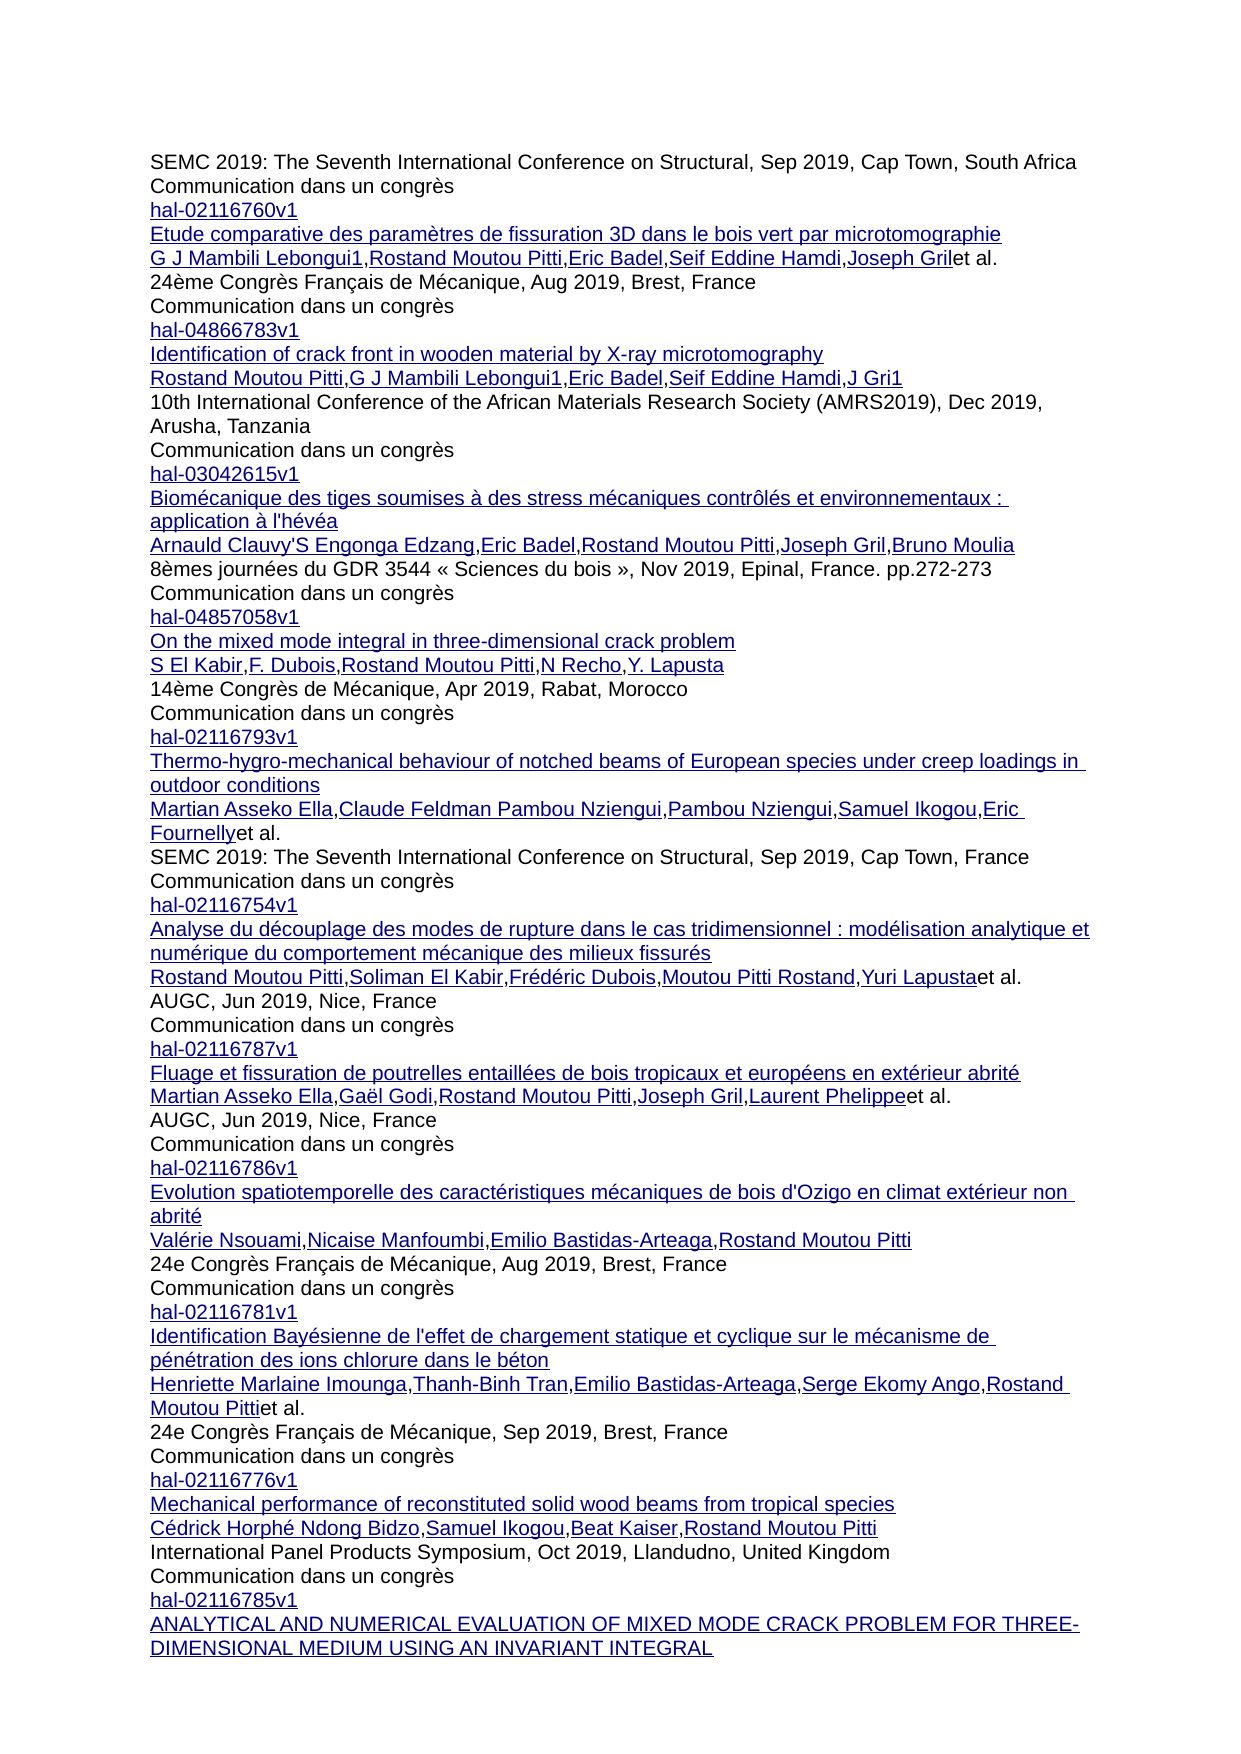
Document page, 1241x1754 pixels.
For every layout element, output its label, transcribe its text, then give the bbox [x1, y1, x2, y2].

table_cell numérique du comportement mécanique des milieux fissurés Rostand Moutou Pitti,Soliman El Kabir,Frédéric Dubois,Moutou Pitti Rostand,Yuri Lapustaet al. AUGC, Jun 2019, Nice, France Communication dans un congrès hal-02116787v1 [150, 939, 1090, 1060]
table_cell Mechanical performance of reconstituted solid wood beams from tropical species Cédrick Horphé Ndong Bidzo,Samuel Ikogou,Beat Kaiser,Rostand Moutou Pitti International Panel Products Symposium, Oct 2019, Llandudno, United Kingdom Communication dans un congrès hal-02116785v1 [150, 1492, 1090, 1611]
table_cell Fluage et fissuration de poutrelles entaillées de bois tropicaux et européens en extérieur abrité Martian Asseko Ella,Gaël Godi,Rostand Moutou Pitti,Joseph Gril,Laurent Phelippeet al. AUGC, Jun 2019, Nice, France Communication dans un congrès hal-02116786v1 [150, 1060, 1090, 1180]
table_cell Identification of crack front in wooden material by X-ray microtomography Rostand Moutou Pitti,G J Mambili Lebongui1,Eric Badel,Seif Eddine Hamdi,J Gri1 10th International Conference of the African Materials Research Society (AMRS2019), Dec 2019, Arusha, Tanzania Communication dans un congrès hal-03042615v1 [150, 342, 1090, 485]
table_cell Identification Bayésienne de l'effet de chargement statique et cyclique sur le mécanisme de pénétration des ions chlorure dans le béton Henriette Marlaine Imounga,Thanh-Binh Tran,Emilio Bastidas-Arteaga,Serge Ekomy Ango,Rostand Moutou Pittiet al. 24e Congrès Français de Mécanique, Sep 2019, Brest, France Communication dans un congrès hal-02116776v1 [150, 1324, 1090, 1492]
table_cell ANALYTICAL AND NUMERICAL EVALUATION OF MIXED MODE CRACK PROBLEM FOR THREE-DIMENSIONAL MEDIUM USING AN INVARIANT INTEGRAL [150, 1611, 1090, 1659]
table_cell On the mixed mode integral in three-dimensional crack problem S El Kabir,F. Dubois,Rostand Moutou Pitti,N Recho,Y. Lapusta 14ème Congrès de Mécanique, Apr 2019, Rabat, Morocco Communication dans un congrès hal-02116793v1 [150, 629, 1090, 749]
table_cell Etude comparative des paramètres de fissuration 3D dans le bois vert par microtomographie G J Mambili Lebongui1,Rostand Moutou Pitti,Eric Badel,Seif Eddine Hamdi,Joseph Grilet al. 24ème Congrès Français de Mécanique, Aug 2019, Brest, France Communication dans un congrès hal-04866783v1 [150, 222, 1090, 342]
table_cell Evolution spatiotemporelle des caractéristiques mécaniques de bois d'Ozigo en climat extérieur non abrité Valérie Nsouami,Nicaise Manfoumbi,Emilio Bastidas-Arteaga,Rostand Moutou Pitti 24e Congrès Français de Mécanique, Aug 2019, Brest, France Communication dans un congrès hal-02116781v1 [150, 1180, 1090, 1324]
table_cell Thermo-hygro-mechanical behaviour of notched beams of European species under creep loadings in outdoor conditions Martian Asseko Ella,Claude Feldman Pambou Nziengui,Pambou Nziengui,Samuel Ikogou,Eric Fournellyet al. SEMC 2019: The Seventh International Conference on Structural, Sep 2019, Cap Town, France Communication dans un congrès hal-02116754v1 [150, 749, 1090, 917]
table_cell SEMC 2019: The Seventh International Conference on Structural, Sep 2019, Cap Town, South Africa Communication dans un congrès hal-02116760v1 [150, 150, 1090, 222]
table_cell Biomécanique des tiges soumises à des stress mécaniques contrôlés et environnementaux : application à l'hévéa Arnauld Clauvy'S Engonga Edzang,Eric Badel,Rostand Moutou Pitti,Joseph Gril,Bruno Moulia 8èmes journées du GDR 3544 « Sciences du bois », Nov 2019, Epinal, France. pp.272-273 Communication dans un congrès hal-04857058v1 [150, 485, 1090, 629]
table_cell Analyse du découplage des modes de rupture dans le cas tridimensionnel : modélisation analytique et [150, 917, 1090, 938]
